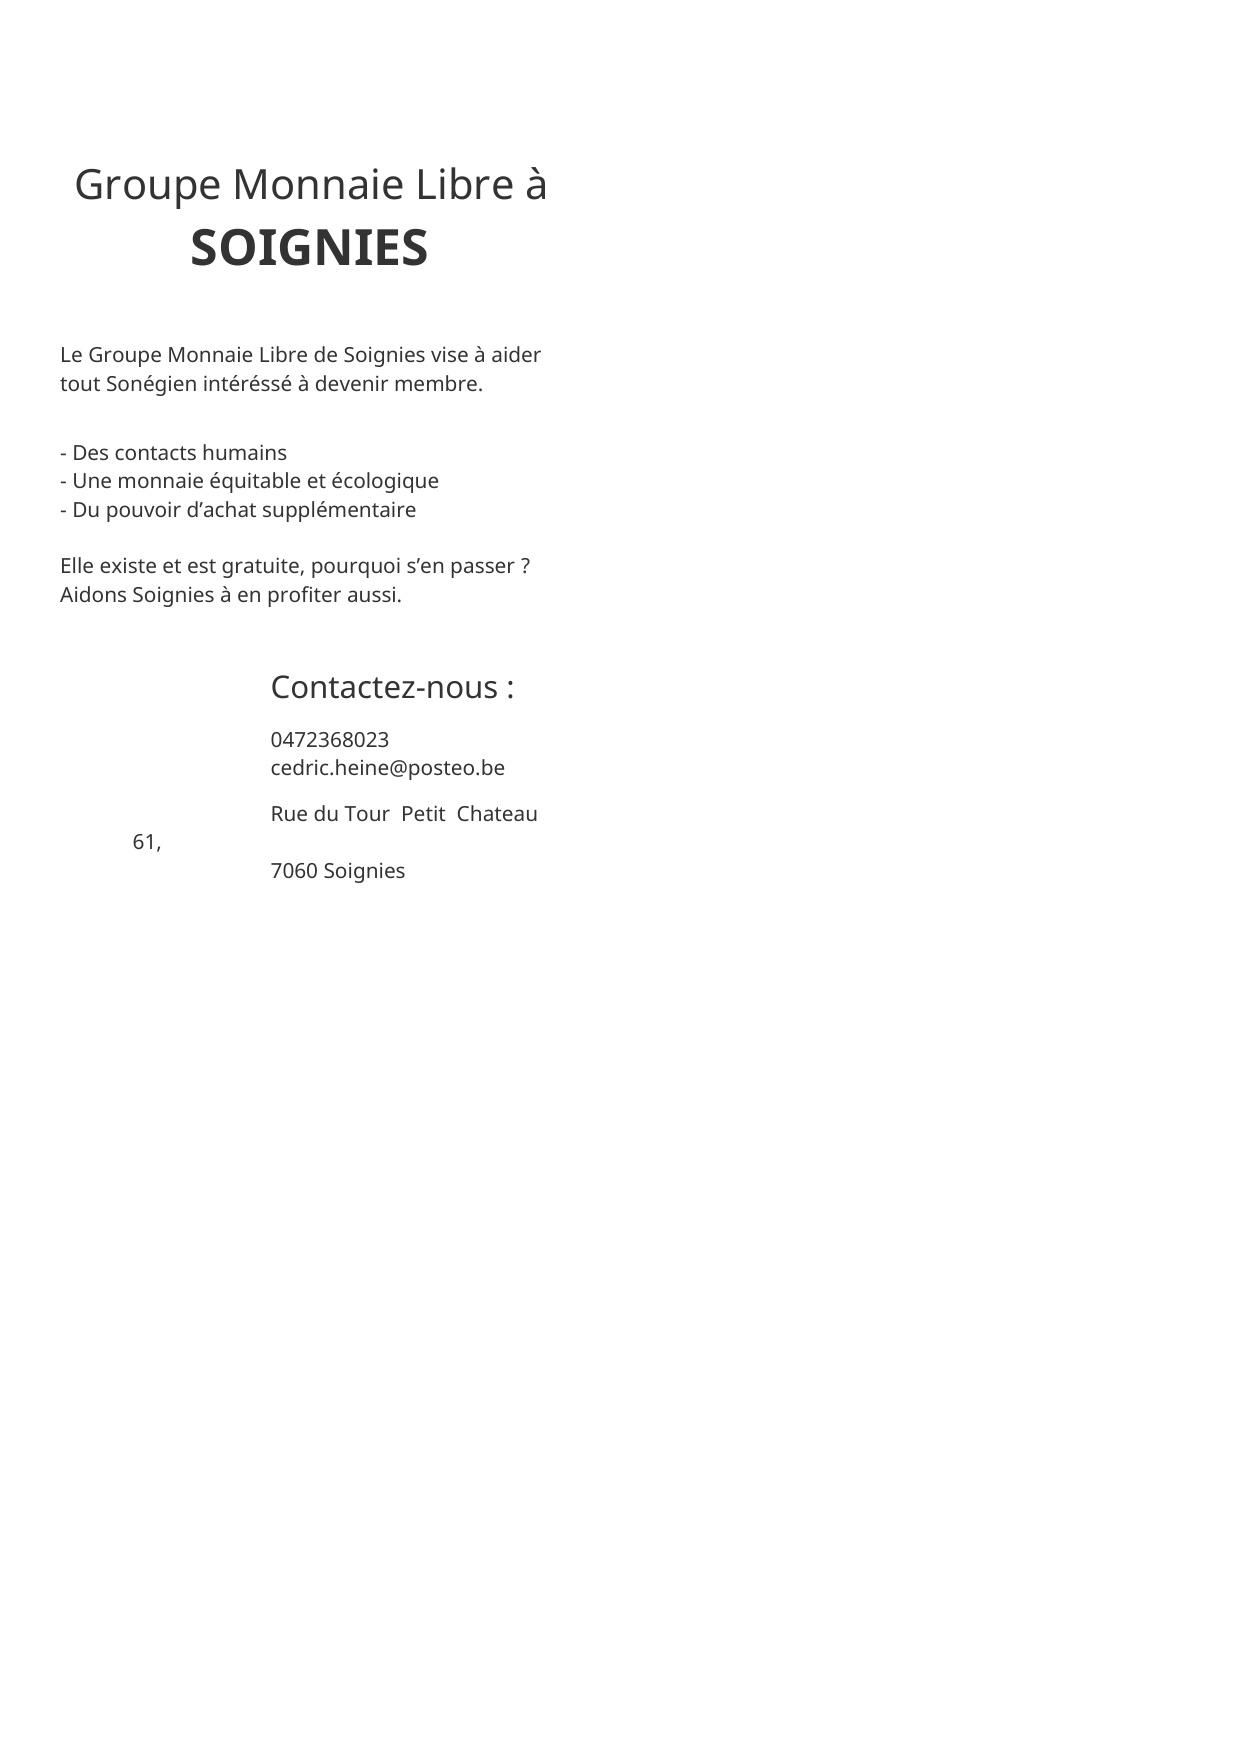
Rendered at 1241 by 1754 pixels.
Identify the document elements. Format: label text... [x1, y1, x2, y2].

subtitle Groupe Monnaie Libre à SOIGNIES [60, 155, 560, 280]
text Elle existe et est gratuite, pourquoi s’en passer ? [60, 552, 560, 580]
text - Des contacts humains [60, 438, 560, 466]
text 0472368023 [132, 725, 559, 753]
text Rue du Tour Petit Chateau 61, [132, 799, 559, 856]
text Le Groupe Monnaie Libre de Soignies vise à aider tout Sonégien intéréssé à devenir membre. [60, 341, 560, 397]
text - Du pouvoir d’achat supplémentaire [60, 495, 560, 523]
text 7060 Soignies [132, 856, 559, 884]
text cedric.heine@posteo.be [132, 753, 559, 782]
text Contactez-nous : [132, 665, 559, 708]
text Aidons Soignies à en profiter aussi. [60, 580, 560, 608]
text - Une monnaie équitable et écologique [60, 466, 560, 495]
